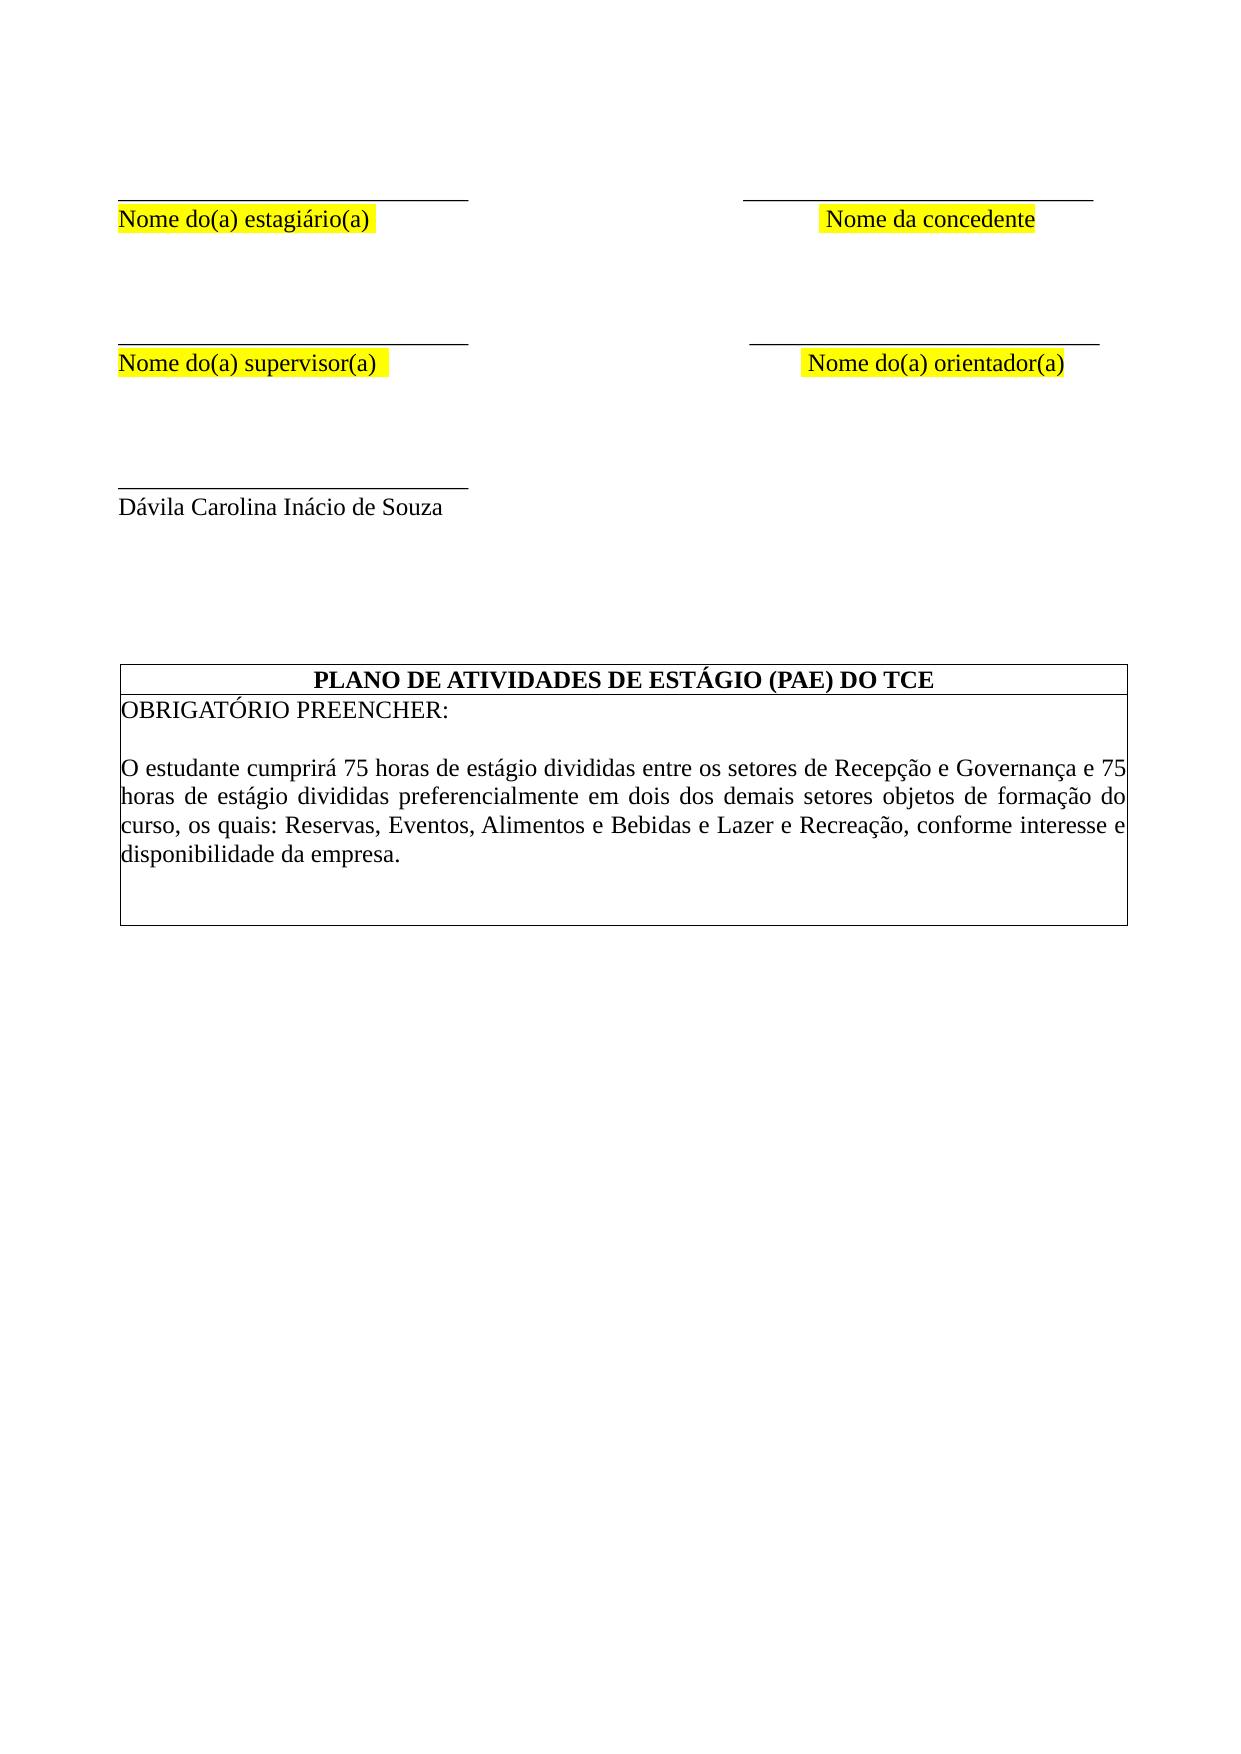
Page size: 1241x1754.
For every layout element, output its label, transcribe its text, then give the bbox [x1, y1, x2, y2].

text ____________________________ [118, 463, 1122, 492]
text Nome do(a) supervisor(a) Nome do(a) orientador(a) [118, 348, 1122, 377]
text ____________________________ ____________________________ [118, 319, 1122, 348]
table_header PLANO DE ATIVIDADES DE ESTÁGIO (PAE) DO TCE [121, 665, 1127, 694]
table_cell OBRIGATÓRIO PREENCHER: O estudante cumprirá 75 horas de estágio divididas entre os setores de Recepção e Governança e 75 horas de estágio divididas preferencialmente em dois dos demais setores objetos de formação do curso, os quais: Reservas, Eventos, Alimentos e Bebidas e Lazer e Recreação, conforme interesse e disponibilidade da empresa. [121, 695, 1127, 925]
text ____________________________ ____________________________ [118, 176, 1122, 204]
text Dávila Carolina Inácio de Souza [118, 492, 1122, 521]
text Nome do(a) estagiário(a) Nome da concedente [118, 204, 1122, 233]
